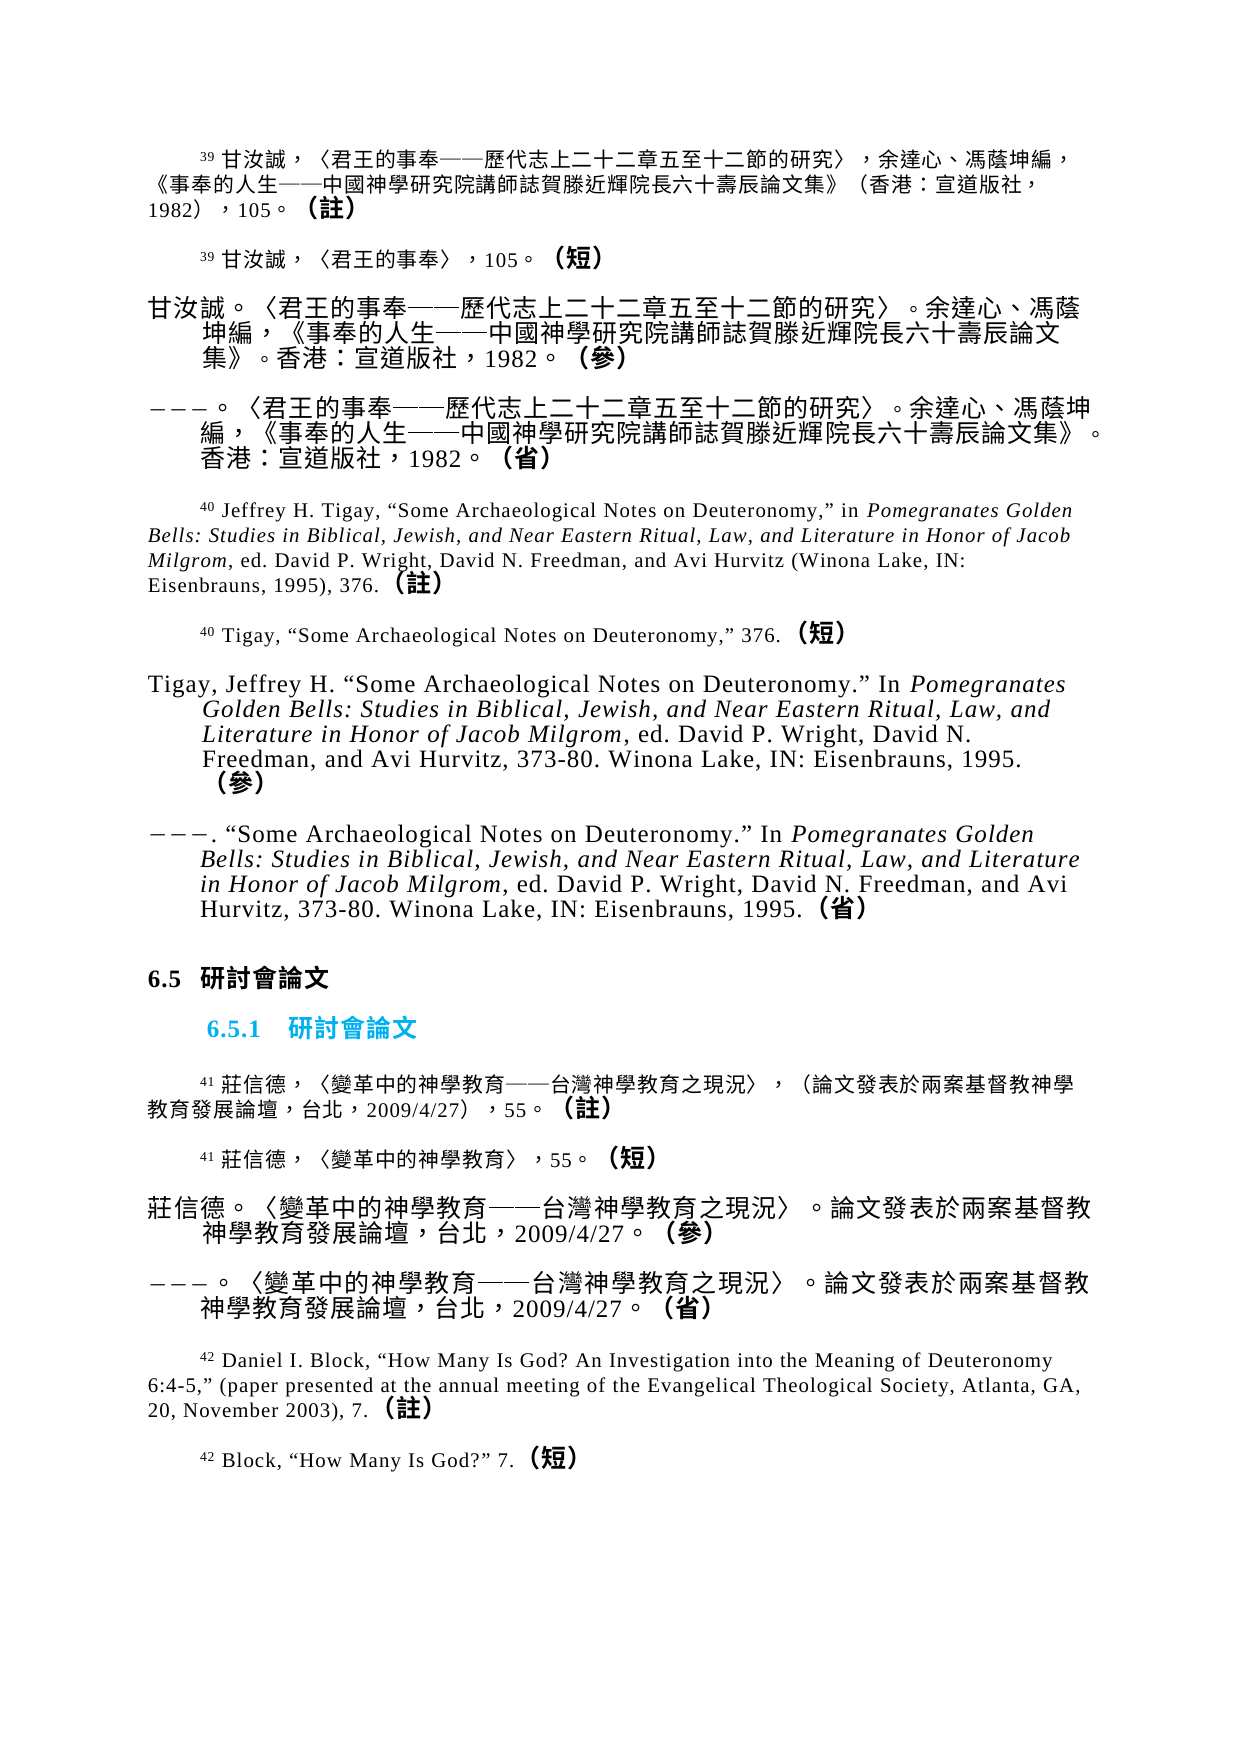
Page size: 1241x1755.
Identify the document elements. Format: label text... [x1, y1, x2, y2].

text 40 Tigay, “Some Archaeological Notes on Deuteronomy,” 376.（短） [148, 623, 1093, 648]
text 42 Daniel I. Block, “How Many Is God? An Investigation into the Meaning of Deuteronomy 6:4-5,” (paper presented at the annual meeting of the Evangelical Theological Society, Atlanta, GA, 20, November 2003), 7.（註） [148, 1348, 1093, 1423]
text 41 莊信德，〈變革中的神學教育〉，55。（短） [148, 1148, 1093, 1173]
text . “Some Archaeological Notes on Deuteronomy.” In Pomegranates Golden Bells: Studies in Biblical, Jewish, and Near Eastern Ritual, Law, and Literature in Honor of Jacob Milgrom, ed. David P. Wright, David N. Freedman, and Avi Hurvitz, 373-80. Winona Lake, IN: Eisenbrauns, 1995.（省） [148, 823, 1093, 923]
text 40 Jeffrey H. Tigay, “Some Archaeological Notes on Deuteronomy,” in Pomegranates Golden Bells: Studies in Biblical, Jewish, and Near Eastern Ritual, Law, and Literature in Honor of Jacob Milgrom, ed. David P. Wright, David N. Freedman, and Avi Hurvitz (Winona Lake, IN: Eisenbrauns, 1995), 376.（註） [148, 498, 1093, 598]
text 39 甘汝誠，〈君王的事奉──歷代志上二十二章五至十二節的研究〉，余達心、馮蔭坤編，《事奉的人生──中國神學研究院講師誌賀滕近輝院長六十壽辰論文集》（香港：宣道版社，1982），105。（註） [148, 148, 1093, 223]
text 甘汝誠。〈君王的事奉──歷代志上二十二章五至十二節的研究〉。余達心、馮蔭坤編，《事奉的人生──中國神學研究院講師誌賀滕近輝院長六十壽辰論文集》。香港：宣道版社，1982。（參） [148, 298, 1093, 373]
text 41 莊信德，〈變革中的神學教育──台灣神學教育之現況〉，（論文發表於兩案基督教神學教育發展論壇，台北，2009/4/27），55。（註） [148, 1073, 1093, 1123]
text 6.5.1 研討會論文 [207, 998, 1093, 1048]
text Tigay, Jeffrey H. “Some Archaeological Notes on Deuteronomy.” In Pomegranates Golden Bells: Studies in Biblical, Jewish, and Near Eastern Ritual, Law, and Literature in Honor of Jacob Milgrom, ed. David P. Wright, David N. Freedman, and Avi Hurvitz, 373-80. Winona Lake, IN: Eisenbrauns, 1995.（參） [148, 673, 1093, 798]
text 。〈君王的事奉──歷代志上二十二章五至十二節的研究〉。余達心、馮蔭坤編，《事奉的人生──中國神學研究院講師誌賀滕近輝院長六十壽辰論文集》。香港：宣道版社，1982。（省） [148, 398, 1093, 473]
text 6.5 研討會論文 [148, 948, 1093, 998]
text 42 Block, “How Many Is God?” 7.（短） [148, 1448, 1093, 1473]
text 莊信德。〈變革中的神學教育──台灣神學教育之現況〉。論文發表於兩案基督教神學教育發展論壇，台北，2009/4/27。（參） [148, 1198, 1093, 1248]
text 。〈變革中的神學教育──台灣神學教育之現況〉。論文發表於兩案基督教神學教育發展論壇，台北，2009/4/27。（省） [148, 1273, 1093, 1323]
text 39 甘汝誠，〈君王的事奉〉，105。（短） [148, 248, 1093, 273]
